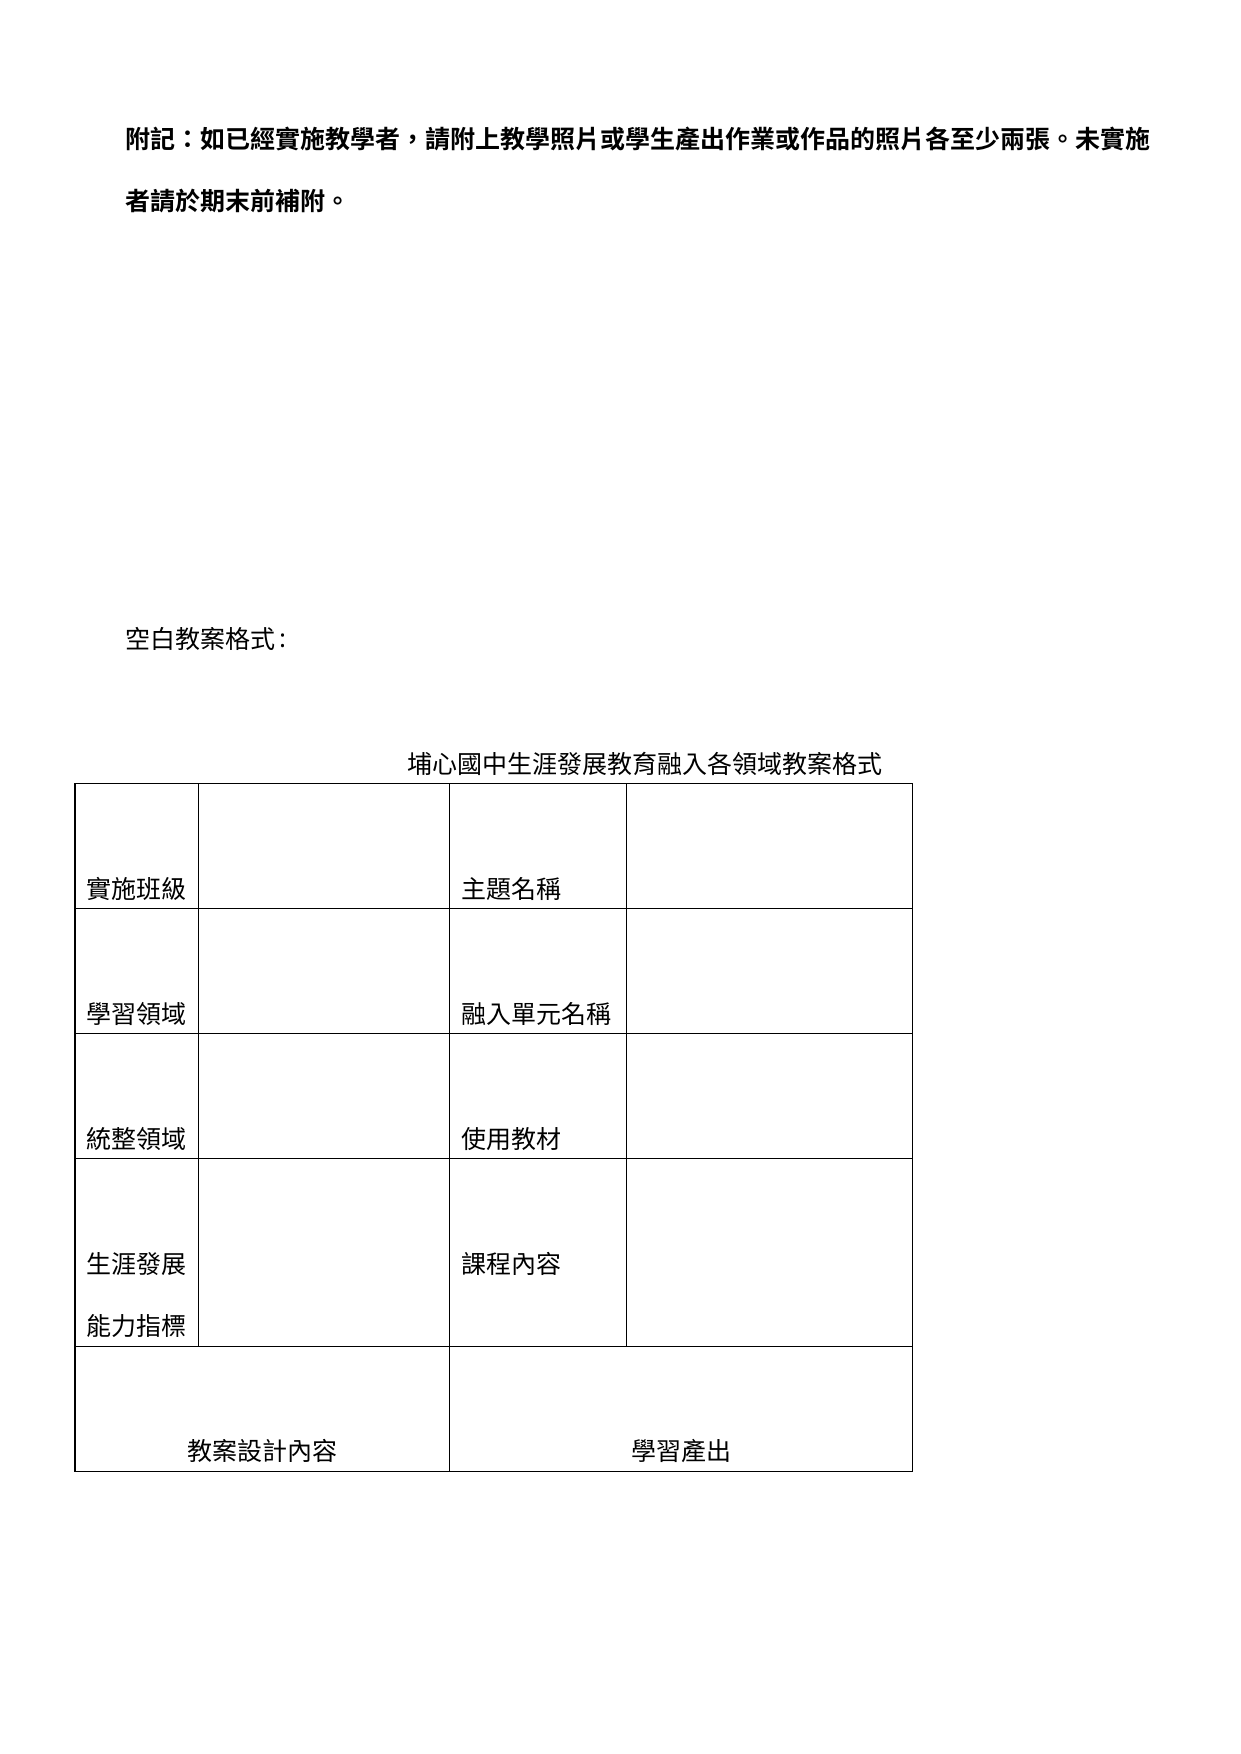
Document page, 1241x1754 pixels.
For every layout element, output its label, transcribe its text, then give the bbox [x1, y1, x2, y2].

table_header 實施班級 [76, 784, 198, 908]
table_cell 融入單元名稱 [450, 909, 626, 1033]
table_cell 課程內容 [450, 1159, 626, 1346]
table_cell 學習領域 [76, 909, 198, 1033]
table_cell [199, 1034, 449, 1158]
table_cell [627, 1159, 912, 1346]
table_cell [199, 909, 449, 1033]
table_cell [627, 1034, 912, 1158]
table_cell 使用教材 [450, 1034, 626, 1158]
table_cell 教案設計內容 [76, 1347, 449, 1471]
text 空白教案格式: [125, 596, 1165, 658]
table_cell [627, 909, 912, 1033]
table_header 主題名稱 [450, 784, 626, 908]
table_cell 統整領域 [76, 1034, 198, 1158]
table_cell [199, 1159, 449, 1346]
table_cell 生涯發展能力指標 [76, 1159, 198, 1346]
text 埔心國中生涯發展教育融入各領域教案格式 [125, 721, 1165, 783]
table_cell 學習產出 [450, 1347, 912, 1471]
table_header [627, 784, 912, 908]
table_header [199, 784, 449, 908]
text 附記：如已經實施教學者，請附上教學照片或學生產出作業或作品的照片各至少兩張。未實施者請於期末前補附。 [125, 96, 1165, 221]
